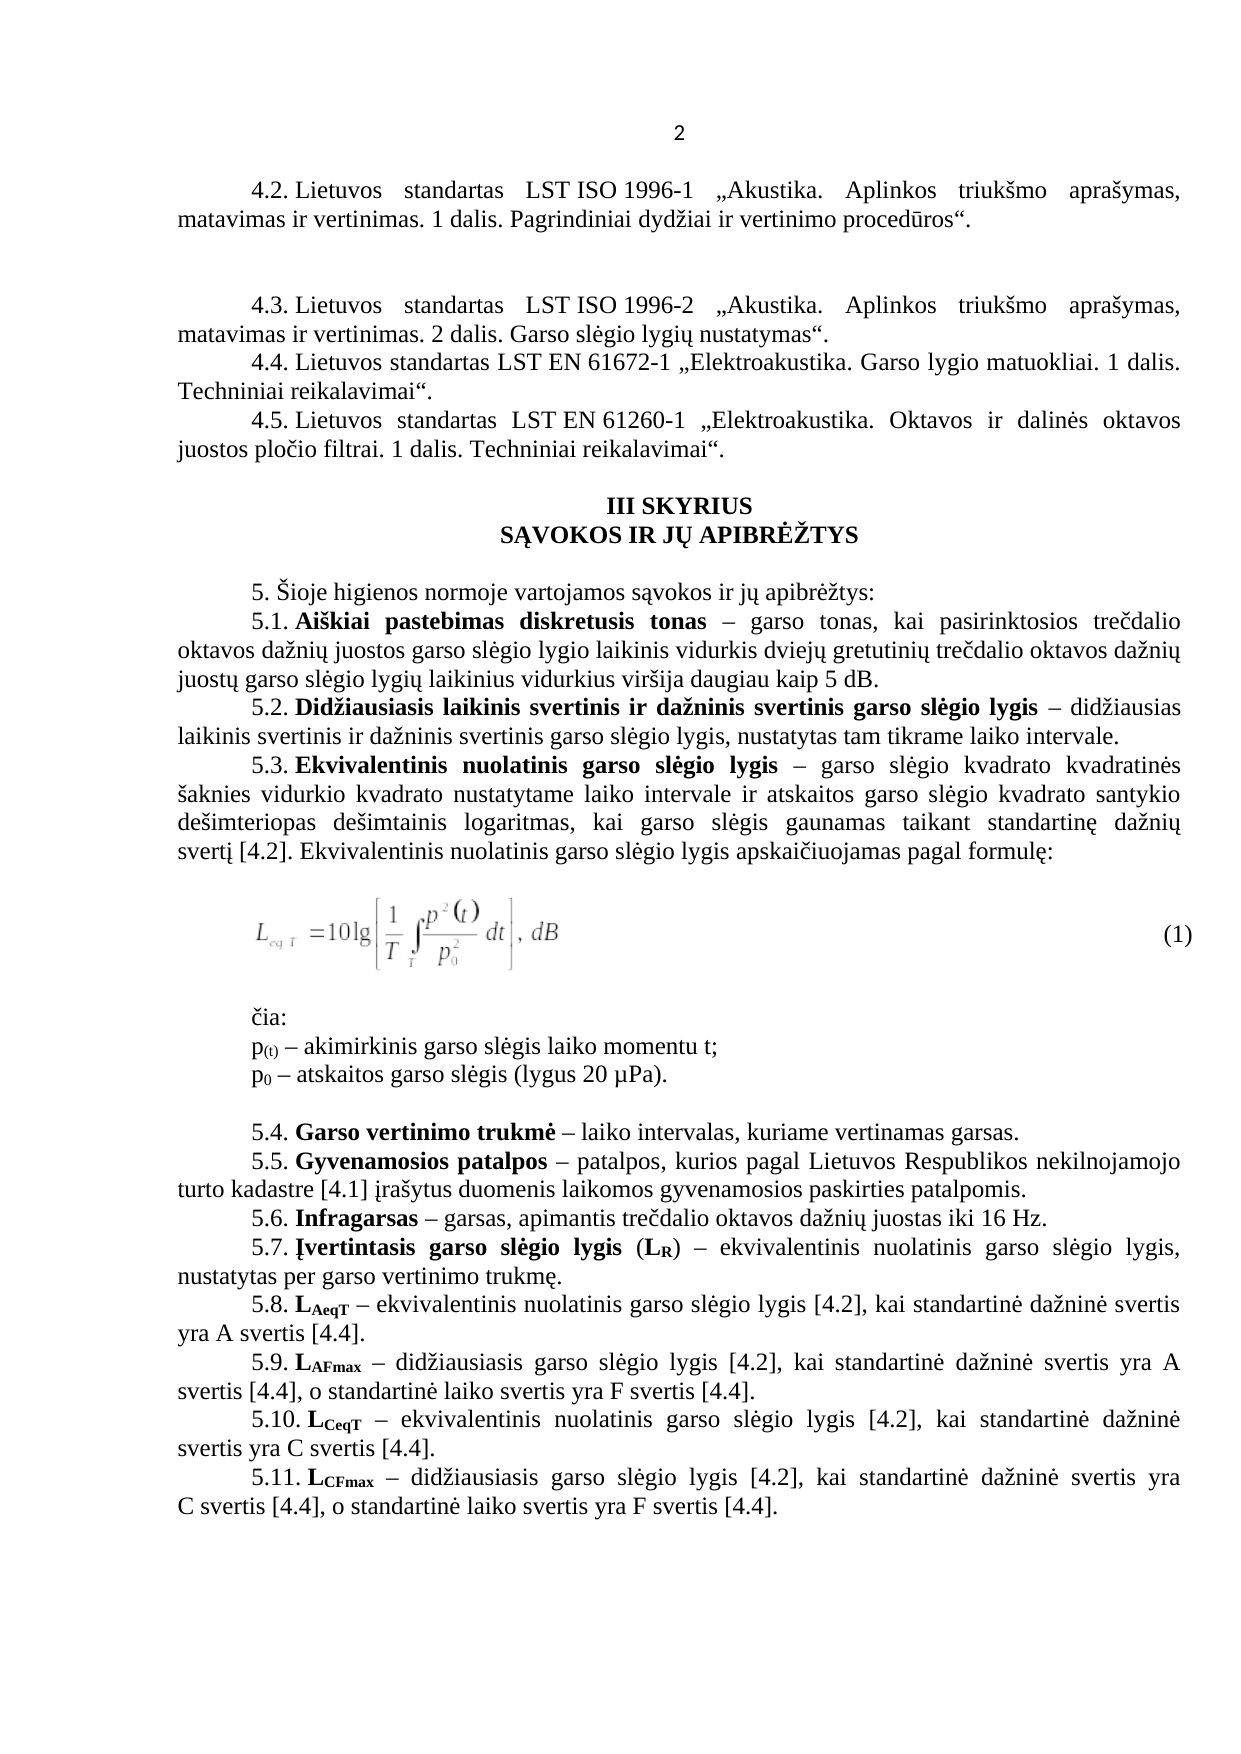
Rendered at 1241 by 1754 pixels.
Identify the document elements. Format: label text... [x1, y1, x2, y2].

text 5.10. LCeqT – ekvivalentinis nuolatinis garso slėgio lygis [4.2], kai standartinė dažninė svertis yra C svertis [4.4]. [177, 1404, 1181, 1462]
text 5.1. Aiškiai pastebimas diskretusis tonas – garso tonas, kai pasirinktosios trečdalio oktavos dažnių juostos garso slėgio lygio laikinis vidurkis dviejų gretutinių trečdalio oktavos dažnių juostų garso slėgio lygių laikinius vidurkius viršija daugiau kaip 5 dB. [177, 606, 1181, 692]
text 5.11. LCFmax – didžiausiasis garso slėgio lygis [4.2], kai standartinė dažninė svertis yra C svertis [4.4], o standartinė laiko svertis yra F svertis [4.4]. [177, 1462, 1181, 1519]
text 5.5. Gyvenamosios patalpos – patalpos, kurios pagal Lietuvos Respublikos nekilnojamojo turto kadastre [4.1] įrašytus duomenis laikomos gyvenamosios paskirties patalpomis. [177, 1146, 1181, 1203]
table_header [177, 894, 690, 973]
text 5.2. Didžiausiasis laikinis svertinis ir dažninis svertinis garso slėgio lygis – didžiausias laikinis svertinis ir dažninis svertinis garso slėgio lygis, nustatytas tam tikrame laiko intervale. [177, 692, 1181, 750]
text 5.3. Ekvivalentinis nuolatinis garso slėgio lygis – garso slėgio kvadrato kvadratinės šaknies vidurkio kvadrato nustatytame laiko intervale ir atskaitos garso slėgio kvadrato santykio dešimteriopas dešimtainis logaritmas, kai garso slėgis gaunamas taikant standartinę dažnių svertį [4.2]. Ekvivalentinis nuolatinis garso slėgio lygis apskaičiuojamas pagal formulę: [177, 750, 1181, 865]
table_header (1) [690, 894, 1204, 973]
text 4.2. Lietuvos standartas LST ISO 1996-1 „Akustika. Aplinkos triukšmo aprašymas, matavimas ir vertinimas. 1 dalis. Pagrindiniai dydžiai ir vertinimo procedūros“. [177, 175, 1181, 232]
text 4.5. Lietuvos standartas LST EN 61260-1 „Elektroakustika. Oktavos ir dalinės oktavos juostos pločio filtrai. 1 dalis. Techniniai reikalavimai“. [177, 405, 1181, 462]
text SĄVOKOS IR JŲ APIBRĖŽTYS [177, 520, 1181, 549]
text p(t) – akimirkinis garso slėgis laiko momentu t; [177, 1031, 1181, 1059]
text 5.9. LAFmax – didžiausiasis garso slėgio lygis [4.2], kai standartinė dažninė svertis yra A svertis [4.4], o standartinė laiko svertis yra F svertis [4.4]. [177, 1347, 1181, 1404]
text 5.4. Garso vertinimo trukmė – laiko intervalas, kuriame vertinamas garsas. [177, 1117, 1181, 1146]
text čia: [177, 1002, 1181, 1031]
text 5. Šioje higienos normoje vartojamos sąvokos ir jų apibrėžtys: [177, 577, 1181, 606]
text III SKYRIUS [177, 491, 1181, 520]
text 5.8. LAeqT – ekvivalentinis nuolatinis garso slėgio lygis [4.2], kai standartinė dažninė svertis yra A svertis [4.4]. [177, 1289, 1181, 1347]
text 4.4. Lietuvos standartas LST EN 61672-1 „Elektroakustika. Garso lygio matuokliai. 1 dalis. Techniniai reikalavimai“. [177, 347, 1181, 405]
text 5.6. Infragarsas – garsas, apimantis trečdalio oktavos dažnių juostas iki 16 Hz. [177, 1203, 1181, 1232]
text p0 – atskaitos garso slėgis (lygus 20 µPa). [177, 1059, 1181, 1088]
text 4.3. Lietuvos standartas LST ISO 1996-2 „Akustika. Aplinkos triukšmo aprašymas, matavimas ir vertinimas. 2 dalis. Garso slėgio lygių nustatymas“. [177, 290, 1181, 347]
text 5.7. Įvertintasis garso slėgio lygis (LR) – ekvivalentinis nuolatinis garso slėgio lygis, nustatytas per garso vertinimo trukmę. [177, 1232, 1181, 1289]
